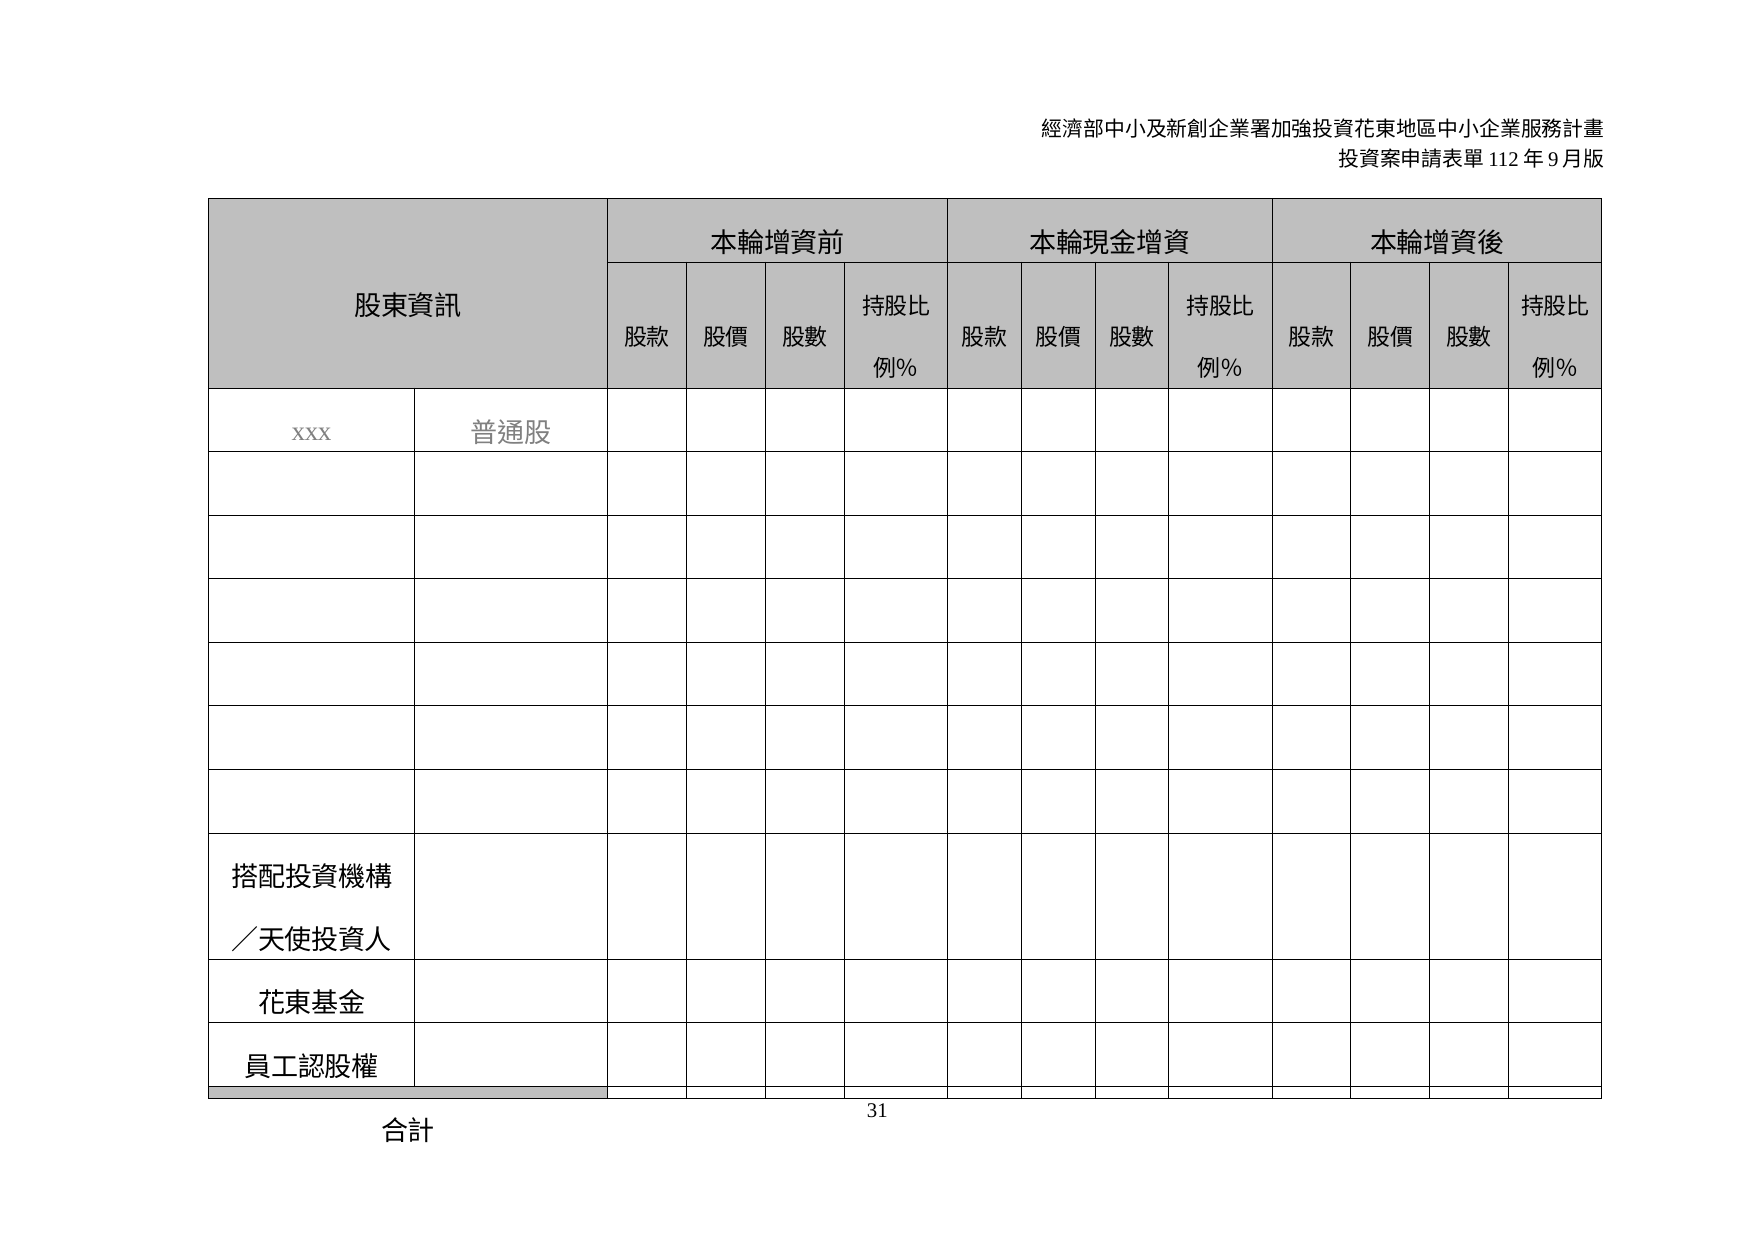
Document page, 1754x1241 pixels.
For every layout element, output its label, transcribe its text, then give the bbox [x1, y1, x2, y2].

table_cell [608, 706, 686, 769]
table_cell [766, 706, 844, 769]
table_cell xxx [209, 389, 414, 451]
table_cell [1096, 579, 1168, 642]
table_cell [948, 579, 1021, 642]
table_cell [1273, 834, 1350, 958]
table_cell [1096, 389, 1168, 451]
table_cell [1169, 643, 1272, 705]
table_cell [845, 516, 947, 578]
table_cell [1273, 579, 1350, 642]
table_cell [608, 770, 686, 832]
table_cell [845, 770, 947, 832]
table_cell [1022, 1023, 1095, 1086]
table_cell [1509, 834, 1601, 958]
table_cell [1022, 770, 1095, 832]
table_cell [1509, 770, 1601, 832]
table_cell [766, 1023, 844, 1086]
table_cell [1509, 452, 1601, 515]
table_cell [608, 1087, 686, 1098]
table_cell [766, 643, 844, 705]
table_header 本輪增資前 [608, 199, 947, 262]
table_cell [766, 389, 844, 451]
table_cell [1351, 452, 1429, 515]
table_cell 普通股 [415, 389, 607, 451]
table_cell [1351, 1023, 1429, 1086]
table_cell [1096, 834, 1168, 958]
table_cell [1273, 770, 1350, 832]
table_cell [1351, 579, 1429, 642]
table_cell [766, 516, 844, 578]
table_cell [1022, 516, 1095, 578]
table_cell [1022, 389, 1095, 451]
table_cell 搭配投資機構／天使投資人 [209, 834, 414, 958]
table_cell [1096, 516, 1168, 578]
table_cell [687, 1023, 765, 1086]
table_cell [1430, 706, 1508, 769]
table_cell [1096, 452, 1168, 515]
table_cell [1351, 834, 1429, 958]
table_cell [1509, 960, 1601, 1022]
table_cell [948, 643, 1021, 705]
table_cell [845, 389, 947, 451]
table_cell 股數 [1096, 263, 1168, 388]
table_cell [1430, 579, 1508, 642]
table_header 本輪現金增資 [948, 199, 1272, 262]
table_cell [608, 579, 686, 642]
table_cell [209, 770, 414, 832]
table_cell [608, 1023, 686, 1086]
table_cell [608, 452, 686, 515]
table_cell [845, 1023, 947, 1086]
table_cell [608, 834, 686, 958]
table_cell [1022, 643, 1095, 705]
table_cell [687, 643, 765, 705]
table_cell [845, 643, 947, 705]
table_cell [608, 643, 686, 705]
table_cell [1096, 1087, 1168, 1098]
table_cell [1351, 643, 1429, 705]
table_cell [948, 770, 1021, 832]
table_cell [1022, 706, 1095, 769]
table_cell [948, 389, 1021, 451]
table_cell 股價 [1022, 263, 1095, 388]
table_cell [1273, 1023, 1350, 1086]
table_header 股東資訊 [209, 199, 607, 388]
table_cell [1096, 960, 1168, 1022]
table_cell [1022, 452, 1095, 515]
table_cell [1169, 1023, 1272, 1086]
table_cell [1273, 389, 1350, 451]
table_cell [687, 516, 765, 578]
table_cell [948, 516, 1021, 578]
table_cell [1022, 960, 1095, 1022]
table_cell [1509, 706, 1601, 769]
table_cell [1169, 706, 1272, 769]
table_cell [209, 706, 414, 769]
table_cell [948, 960, 1021, 1022]
table_cell [1273, 706, 1350, 769]
table_cell [1096, 706, 1168, 769]
table_cell [1022, 1087, 1095, 1098]
table_cell [687, 579, 765, 642]
table_cell [415, 834, 607, 958]
table_cell [687, 389, 765, 451]
table_cell [948, 834, 1021, 958]
table_cell 股款 [1273, 263, 1350, 388]
table_cell [1351, 960, 1429, 1022]
table_cell 股數 [1430, 263, 1508, 388]
table_cell [209, 643, 414, 705]
table_cell [1509, 1087, 1601, 1098]
table_cell [687, 1087, 765, 1098]
table_cell [948, 706, 1021, 769]
table_cell 持股比例％ [1509, 263, 1601, 388]
table_cell [1509, 389, 1601, 451]
table_cell [1273, 1087, 1350, 1098]
table_cell [415, 1023, 607, 1086]
table_cell [1169, 389, 1272, 451]
table_cell 持股比例％ [1169, 263, 1272, 388]
table_cell [608, 960, 686, 1022]
table_cell [687, 770, 765, 832]
table_cell [1273, 960, 1350, 1022]
table_cell [948, 1087, 1021, 1098]
table_cell [1169, 516, 1272, 578]
table_cell [1509, 1023, 1601, 1086]
table_cell [766, 960, 844, 1022]
table_cell [1096, 1023, 1168, 1086]
table_cell [1509, 579, 1601, 642]
table_cell [1430, 452, 1508, 515]
table_cell [1351, 706, 1429, 769]
table_cell 合計 [209, 1087, 607, 1098]
table_cell [1509, 516, 1601, 578]
table_cell 花東基金 [209, 960, 414, 1022]
table_cell [1351, 516, 1429, 578]
table_cell [1430, 389, 1508, 451]
table_cell 股價 [687, 263, 765, 388]
table_cell [1169, 579, 1272, 642]
table_cell [608, 389, 686, 451]
table_cell 持股比例％ [845, 263, 947, 388]
table_cell [415, 452, 607, 515]
table_cell [415, 706, 607, 769]
table_cell [1430, 1023, 1508, 1086]
table_cell [948, 1023, 1021, 1086]
table_cell 股款 [608, 263, 686, 388]
table_cell [1022, 834, 1095, 958]
table_cell 股數 [766, 263, 844, 388]
table_cell 員工認股權 [209, 1023, 414, 1086]
table_cell [608, 516, 686, 578]
table_cell [415, 579, 607, 642]
table_cell [948, 452, 1021, 515]
table_cell [209, 516, 414, 578]
table_cell [1169, 960, 1272, 1022]
table_cell [209, 579, 414, 642]
table_cell [1169, 834, 1272, 958]
table_cell [766, 834, 844, 958]
table_header 本輪增資後 [1273, 199, 1601, 262]
table_cell [1351, 389, 1429, 451]
table_cell [1169, 770, 1272, 832]
table_cell [845, 834, 947, 958]
table_cell [1430, 1087, 1508, 1098]
table_cell [766, 770, 844, 832]
table_cell [1430, 516, 1508, 578]
table_cell [1509, 643, 1601, 705]
table_cell [1430, 960, 1508, 1022]
table_cell [415, 960, 607, 1022]
table_cell [766, 1087, 844, 1098]
table_cell [766, 452, 844, 515]
table_cell [1096, 770, 1168, 832]
table_cell [415, 770, 607, 832]
table_cell [1351, 1087, 1429, 1098]
table_cell [1169, 1087, 1272, 1098]
table_cell 股款 [948, 263, 1021, 388]
table_cell [1273, 452, 1350, 515]
table_cell [1430, 770, 1508, 832]
table_cell [1351, 770, 1429, 832]
table_cell [845, 960, 947, 1022]
table_cell [1430, 643, 1508, 705]
table_cell [687, 960, 765, 1022]
table_cell [1022, 579, 1095, 642]
table_cell [1273, 516, 1350, 578]
table_cell [687, 452, 765, 515]
table_cell [687, 834, 765, 958]
table_cell [1169, 452, 1272, 515]
table_cell 股價 [1351, 263, 1429, 388]
table_cell [845, 706, 947, 769]
table_cell [1430, 834, 1508, 958]
table_cell [845, 579, 947, 642]
table_cell [209, 452, 414, 515]
table_cell [845, 452, 947, 515]
table_cell [845, 1087, 947, 1098]
table_cell [415, 516, 607, 578]
table_cell [687, 706, 765, 769]
table_cell [1096, 643, 1168, 705]
table_cell [766, 579, 844, 642]
table_cell [415, 643, 607, 705]
table_cell [1273, 643, 1350, 705]
